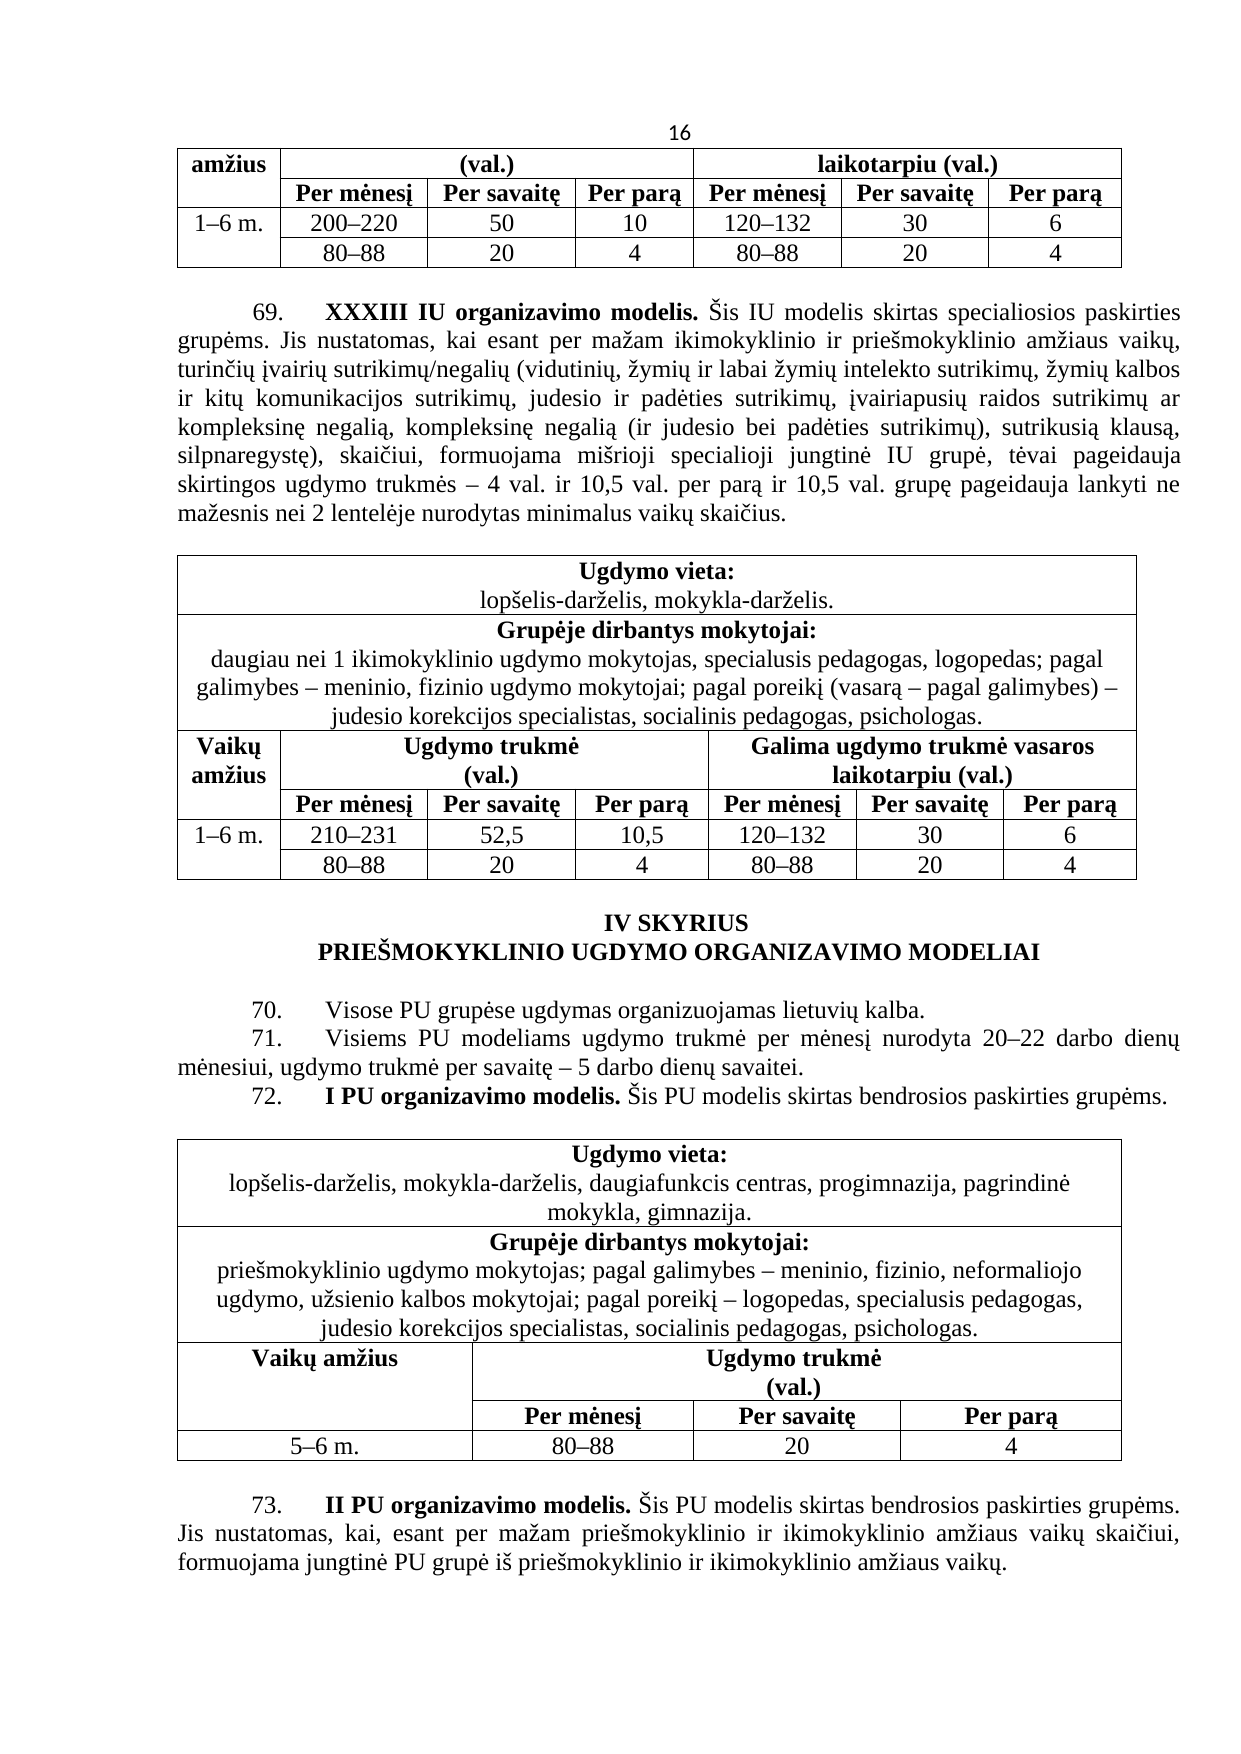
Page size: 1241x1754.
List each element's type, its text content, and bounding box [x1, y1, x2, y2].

text 71. Visiems PU modeliams ugdymo trukmė per mėnesį nurodyta 20–22 darbo dienų mėnesiui, ugdymo trukmė per savaitę – 5 darbo dienų savaitei. [177, 1023, 1181, 1081]
text 72. I PU organizavimo modelis. Šis PU modelis skirtas bendrosios paskirties grupėms. [177, 1081, 1181, 1110]
table_cell Vaikų amžius [178, 1343, 472, 1430]
table_cell 4 [1004, 850, 1136, 879]
text 69. XXXIII IU organizavimo modelis. Šis IU modelis skirtas specialiosios paskirties grupėms. Jis nustatomas, kai esant per mažam ikimokyklinio ir priešmokyklinio amžiaus vaikų, turinčių įvairių sutrikimų/negalių (vidutinių, žymių ir labai žymių intelekto sutrikimų, žymių kalbos ir kitų komunikacijos sutrikimų, judesio ir padėties sutrikimų, įvairiapusių raidos sutrikimų ar kompleksinę negalią, kompleksinę negalią (ir judesio bei padėties sutrikimų), sutrikusią klausą, silpnaregystę), skaičiui, formuojama mišrioji specialioji jungtinė IU grupė, tėvai pageidauja skirtingos ugdymo trukmės – 4 val. ir 10,5 val. per parą ir 10,5 val. grupę pageidauja lankyti ne mažesnis nei 2 lentelėje nurodytas minimalus vaikų skaičius. [177, 297, 1181, 527]
table_cell 210–231 [281, 820, 427, 849]
table_cell Per mėnesį [709, 790, 856, 819]
table_cell 20 [428, 850, 575, 879]
table_cell 6 [989, 208, 1121, 237]
table_cell Per mėnesį [473, 1401, 693, 1430]
table_cell Ugdymo trukmė (val.) [281, 731, 708, 788]
table_cell Per mėnesį [694, 179, 841, 207]
text 70. Visose PU grupėse ugdymas organizuojamas lietuvių kalba. [177, 995, 1181, 1023]
table_cell 1–6 m. [178, 820, 280, 879]
table_cell 20 [428, 238, 575, 267]
table_cell 52,5 [428, 820, 575, 849]
table_cell Per savaitę [428, 790, 575, 819]
table_cell Per savaitę [694, 1401, 900, 1430]
table_cell 4 [989, 238, 1121, 267]
table_cell 30 [857, 820, 1003, 849]
table_cell 120–132 [694, 208, 841, 237]
table_cell 10 [576, 208, 693, 237]
table_cell 1–6 m. [178, 208, 280, 267]
table_cell 20 [694, 1431, 900, 1460]
table_cell Grupėje dirbantys mokytojai: daugiau nei 1 ikimokyklinio ugdymo mokytojas, specialusis pedagogas, logopedas; pagal galimybes – meninio, fizinio ugdymo mokytojai; pagal poreikį (vasarą – pagal galimybes) – judesio korekcijos specialistas, socialinis pedagogas, psichologas. [178, 615, 1136, 730]
table_cell 4 [576, 850, 708, 879]
table_cell 50 [428, 208, 575, 237]
table_cell Per parą [576, 790, 708, 819]
table_header Ugdymo vieta: lopšelis-darželis, mokykla-darželis. [178, 556, 1136, 614]
table_cell (val.) [281, 149, 693, 177]
table_cell 4 [901, 1431, 1121, 1460]
text PRIEŠMOKYKLINIO UGDYMO ORGANIZAVIMO MODELIAI [177, 937, 1181, 966]
table_cell 20 [842, 238, 988, 267]
table_cell 80–88 [281, 238, 427, 267]
table_cell 5–6 m. [178, 1431, 472, 1460]
table_cell Per savaitę [842, 179, 988, 207]
table_cell Per savaitę [857, 790, 1003, 819]
table_header Ugdymo vieta: lopšelis-darželis, mokykla-darželis, daugiafunkcis centras, progimnazija, pagrindinė mokykla, gimnazija. [178, 1140, 1121, 1226]
table_cell 6 [1004, 820, 1136, 849]
table_cell 120–132 [709, 820, 856, 849]
table_cell Per mėnesį [281, 790, 427, 819]
table_cell 80–88 [709, 850, 856, 879]
table_cell Per parą [576, 179, 693, 207]
table_cell Ugdymo trukmė (val.) [473, 1343, 1121, 1400]
table_cell Per savaitę [428, 179, 575, 207]
table_cell 200–220 [281, 208, 427, 237]
table_cell Per mėnesį [281, 179, 427, 207]
table_cell Vaikų amžius [178, 731, 280, 819]
table_cell laikotarpiu (val.) [694, 149, 1121, 177]
table_cell Galima ugdymo trukmė vasaros laikotarpiu (val.) [709, 731, 1136, 788]
table_cell Per parą [1004, 790, 1136, 819]
table_cell 80–88 [281, 850, 427, 879]
table_cell 20 [857, 850, 1003, 879]
table_cell Per parą [901, 1401, 1121, 1430]
table_cell Grupėje dirbantys mokytojai: priešmokyklinio ugdymo mokytojas; pagal galimybes – meninio, fizinio, neformaliojo ugdymo, užsienio kalbos mokytojai; pagal poreikį – logopedas, specialusis pedagogas, judesio korekcijos specialistas, socialinis pedagogas, psichologas. [178, 1227, 1121, 1342]
table_cell 80–88 [473, 1431, 693, 1460]
table_cell 30 [842, 208, 988, 237]
table_cell Per parą [989, 179, 1121, 207]
text 73. II PU organizavimo modelis. Šis PU modelis skirtas bendrosios paskirties grupėms. Jis nustatomas, kai, esant per mažam priešmokyklinio ir ikimokyklinio amžiaus vaikų skaičiui, formuojama jungtinė PU grupė iš priešmokyklinio ir ikimokyklinio amžiaus vaikų. [177, 1490, 1181, 1576]
table_cell amžius [178, 149, 280, 207]
table_cell 80–88 [694, 238, 841, 267]
table_cell 10,5 [576, 820, 708, 849]
text IV SKYRIUS [177, 908, 1181, 937]
table_cell 4 [576, 238, 693, 267]
